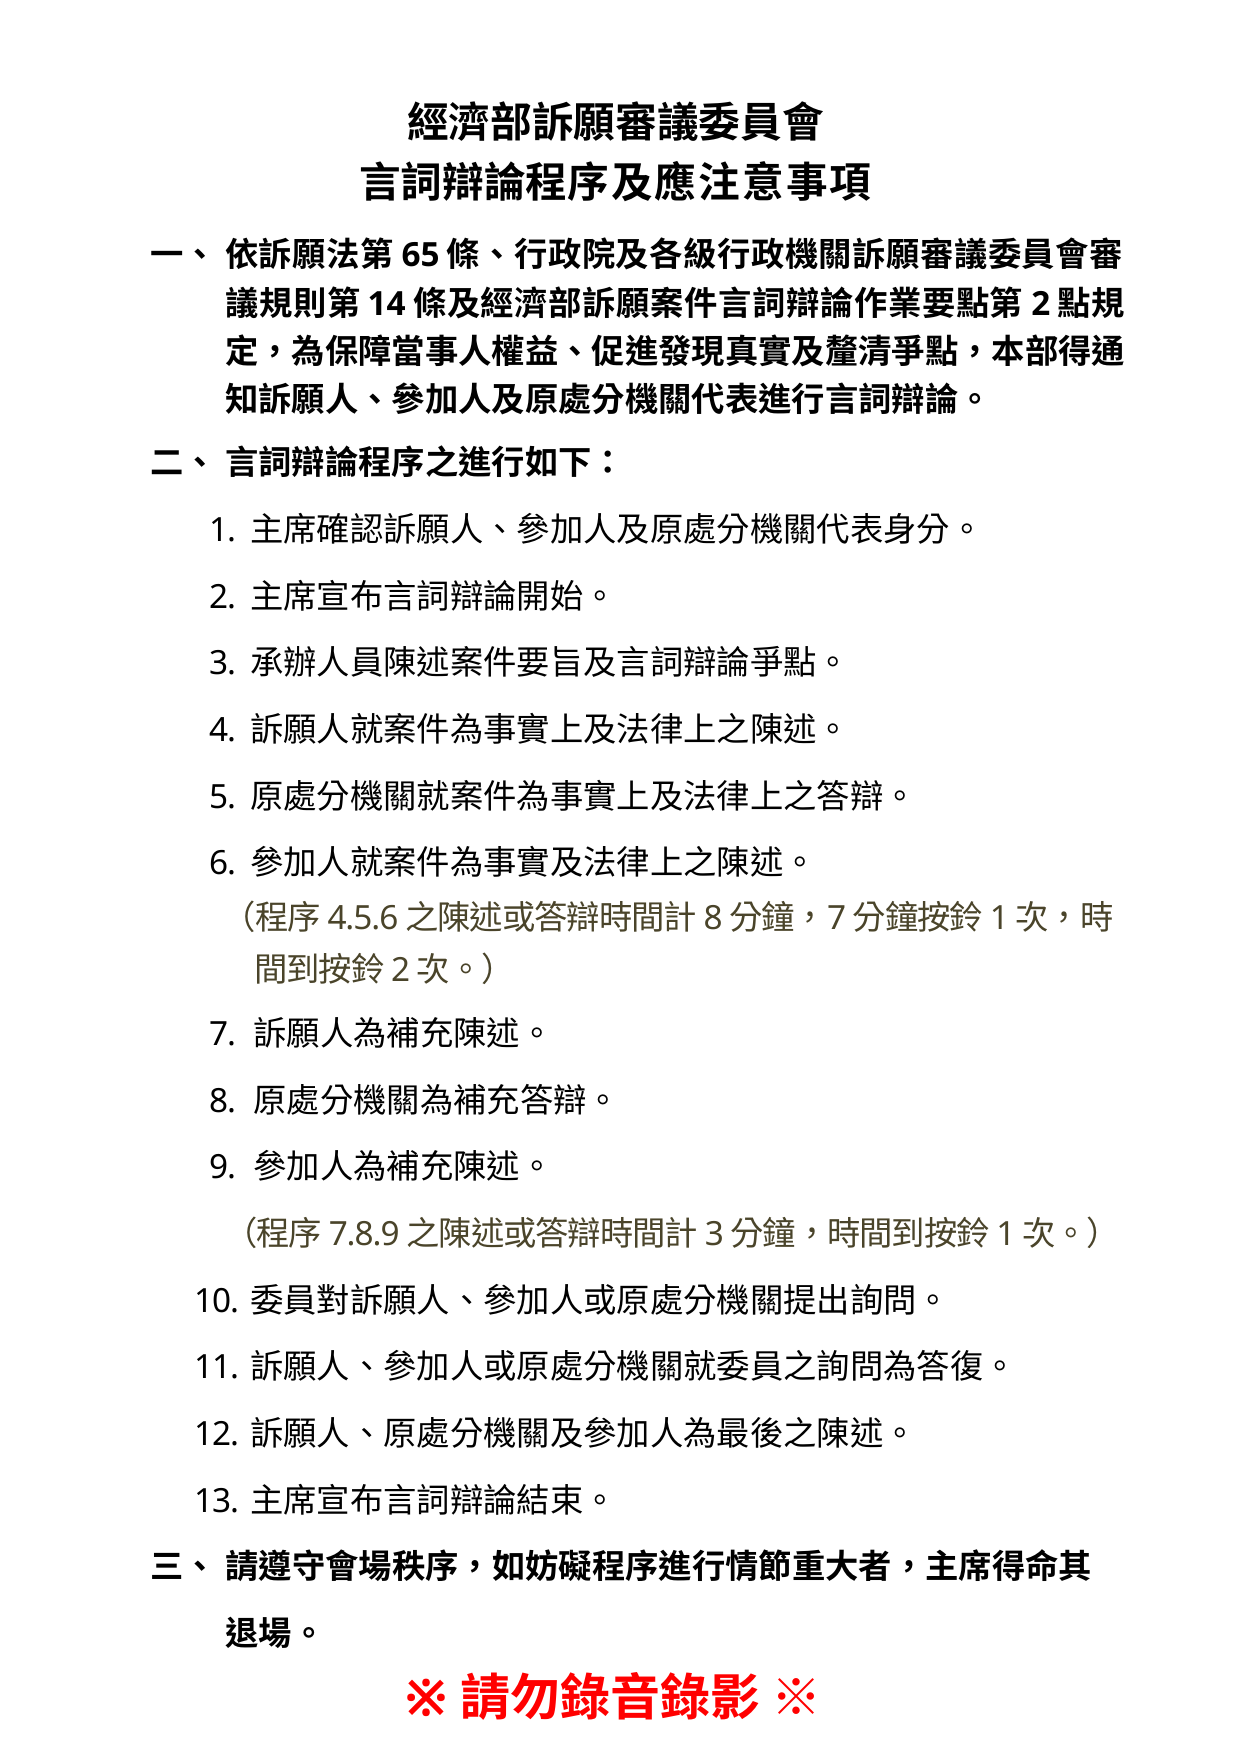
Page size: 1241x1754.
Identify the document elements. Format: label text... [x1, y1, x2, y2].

text 經濟部訴願審議委員會 [268, 89, 962, 149]
list 請遵守會場秩序，如妨礙程序進行情節重大者，主席得命其退場。 [150, 1526, 1125, 1754]
list 訴願人、原處分機關及參加人為最後之陳述。 [194, 1392, 1125, 1459]
list 主席確認訴願人、參加人及原處分機關代表身分。 [209, 488, 1125, 555]
list 訴願人就案件為事實上及法律上之陳述。 [209, 688, 1125, 755]
list 訴願人、參加人或原處分機關就委員之詢問為答復。 [194, 1326, 1125, 1392]
list ※ 請勿錄音錄影 ※ [404, 1657, 881, 1730]
text （程序4.5.6之陳述或答辯時間計8分鐘，7分鐘按鈴1次，時間到按鈴2次。） [223, 888, 1125, 992]
list 參加人為補充陳述。 [209, 1126, 1125, 1192]
list 原處分機關就案件為事實上及法律上之答辯。 [209, 755, 1125, 821]
list 委員對訴願人、參加人或原處分機關提出詢問。 [194, 1259, 1125, 1326]
list 言詞辯論程序之進行如下： [150, 421, 1125, 488]
list 參加人就案件為事實及法律上之陳述。 [209, 821, 1125, 888]
list 原處分機關為補充答辯。 [209, 1059, 1125, 1126]
list 主席宣布言詞辯論開始。 [209, 555, 1125, 621]
list 承辦人員陳述案件要旨及言詞辯論爭點。 [209, 621, 1125, 688]
list 訴願人為補充陳述。 [209, 992, 1125, 1059]
text （程序7.8.9之陳述或答辯時間計3分鐘，時間到按鈴1次。） [224, 1192, 1125, 1259]
list 依訴願法第65條、行政院及各級行政機關訴願審議委員會審議規則第14條及經濟部訴願案件言詞辯論作業要點第2點規定，為保障當事人權益、促進發現真實及釐清爭點，本部得通知訴願人、參加人及原處分機關代表進行言詞辯論。 [150, 228, 1125, 421]
text 言詞辯論程序及應注意事項 [268, 149, 962, 209]
list 主席宣布言詞辯論結束。 [194, 1459, 1125, 1526]
